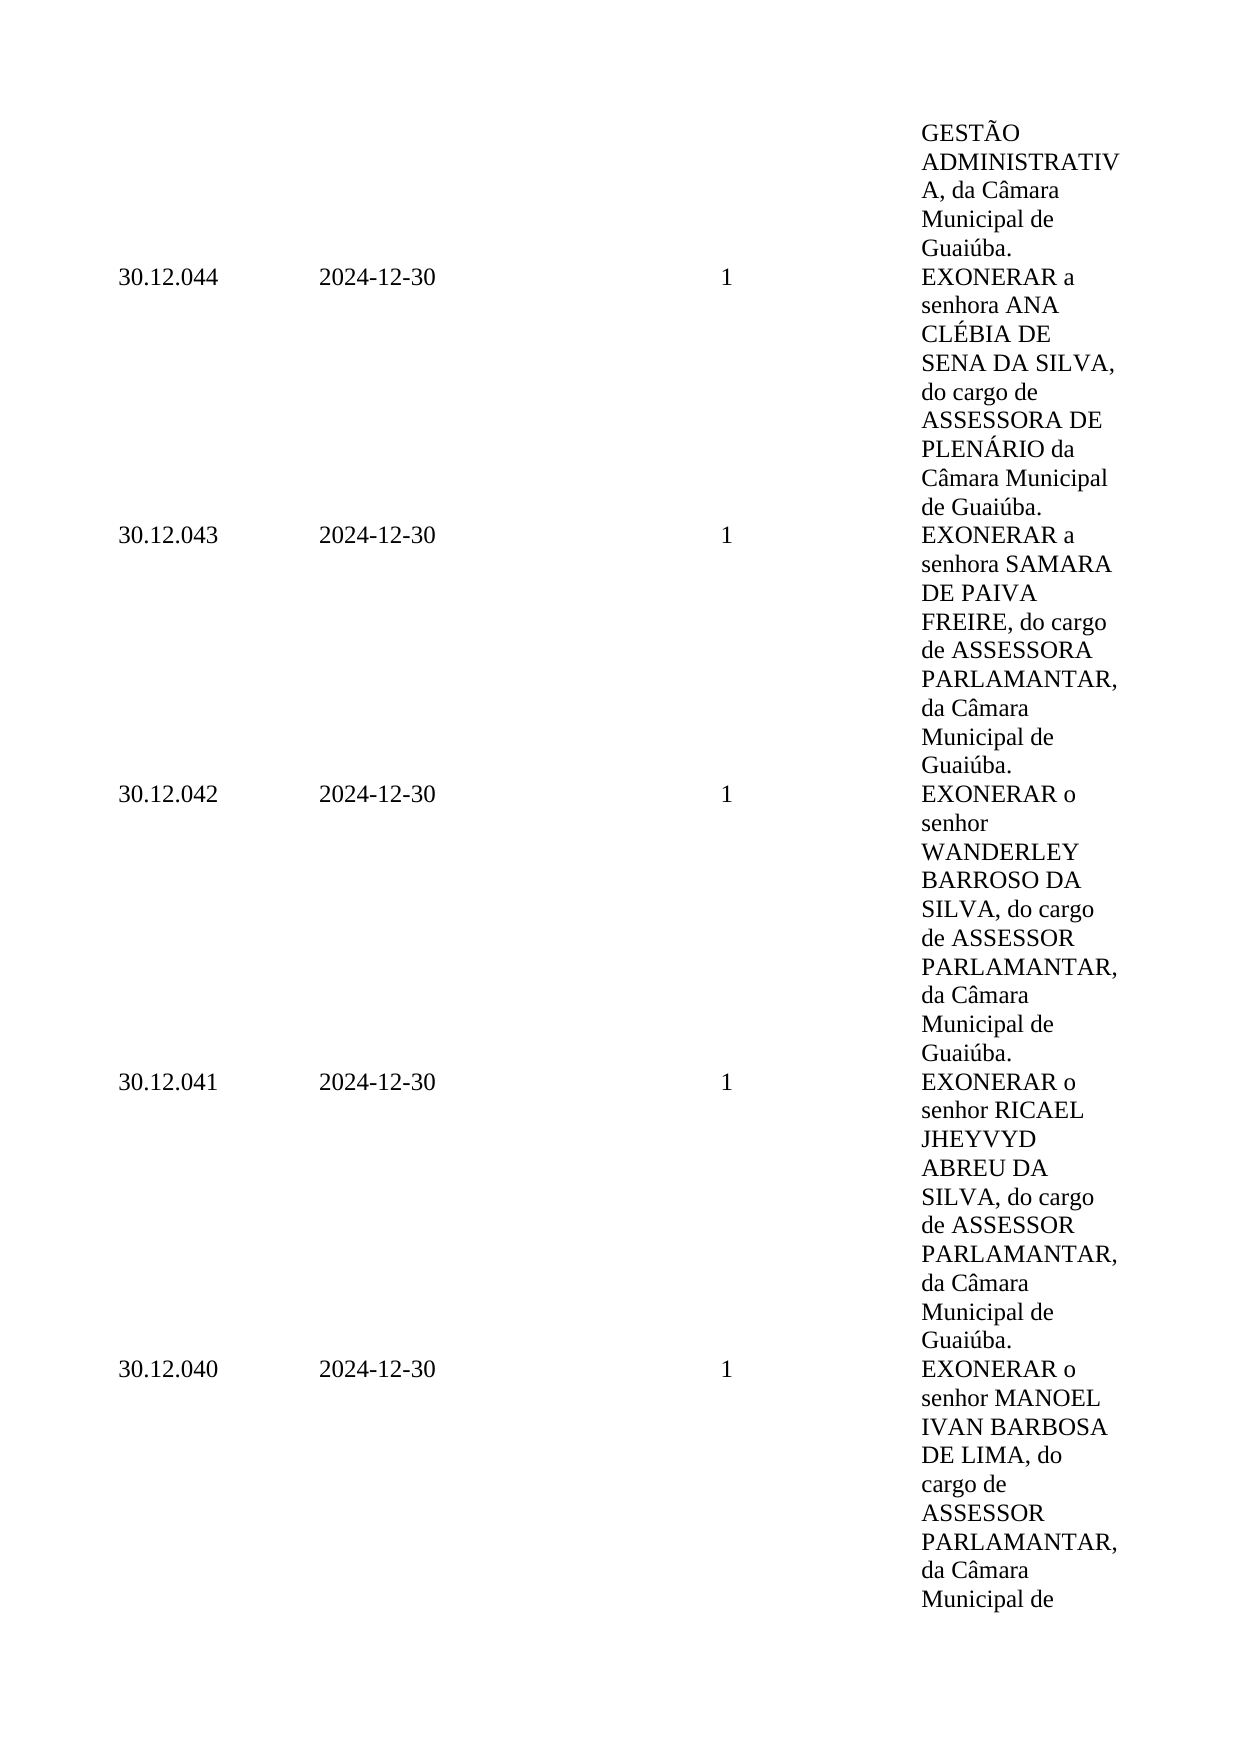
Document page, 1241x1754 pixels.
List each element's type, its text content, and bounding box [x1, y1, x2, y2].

table_cell 30.12.044 [118, 262, 319, 521]
table_cell 2024-12-30 [319, 779, 519, 1067]
table_cell [520, 262, 720, 521]
table_cell 1 [720, 262, 921, 521]
table_cell [720, 118, 921, 262]
table_cell [520, 779, 720, 1067]
table_cell 1 [720, 779, 921, 1067]
table_cell [118, 118, 319, 262]
table_cell [520, 118, 720, 262]
table_cell 2024-12-30 [319, 521, 519, 779]
table_cell 1 [720, 1354, 921, 1613]
table_cell EXONERAR o senhor RICAEL JHEYVYD ABREU DA SILVA, do cargo de ASSESSOR PARLAMANTAR, da Câmara Municipal de Guaiúba. [921, 1067, 1122, 1354]
table_cell [520, 1067, 720, 1354]
table_cell 30.12.041 [118, 1067, 319, 1354]
table_cell 2024-12-30 [319, 1354, 519, 1613]
table_cell [319, 118, 519, 262]
table_cell 2024-12-30 [319, 262, 519, 521]
table_cell [520, 521, 720, 779]
table_cell 30.12.040 [118, 1354, 319, 1613]
table_cell EXONERAR o senhor MANOEL IVAN BARBOSA DE LIMA, do cargo de ASSESSOR PARLAMANTAR, da Câmara Municipal de [921, 1354, 1122, 1613]
table_cell EXONERAR a senhora ANA CLÉBIA DE SENA DA SILVA, do cargo de ASSESSORA DE PLENÁRIO da Câmara Municipal de Guaiúba. [921, 262, 1122, 521]
table_cell 1 [720, 521, 921, 779]
table_cell 30.12.043 [118, 521, 319, 779]
table_cell [520, 1354, 720, 1613]
table_cell EXONERAR a senhora SAMARA DE PAIVA FREIRE, do cargo de ASSESSORA PARLAMANTAR, da Câmara Municipal de Guaiúba. [921, 521, 1122, 779]
table_cell EXONERAR o senhor WANDERLEY BARROSO DA SILVA, do cargo de ASSESSOR PARLAMANTAR, da Câmara Municipal de Guaiúba. [921, 779, 1122, 1067]
table_cell 30.12.042 [118, 779, 319, 1067]
table_cell GESTÃO ADMINISTRATIVA, da Câmara Municipal de Guaiúba. [921, 118, 1122, 262]
table_cell 2024-12-30 [319, 1067, 519, 1354]
table_cell 1 [720, 1067, 921, 1354]
